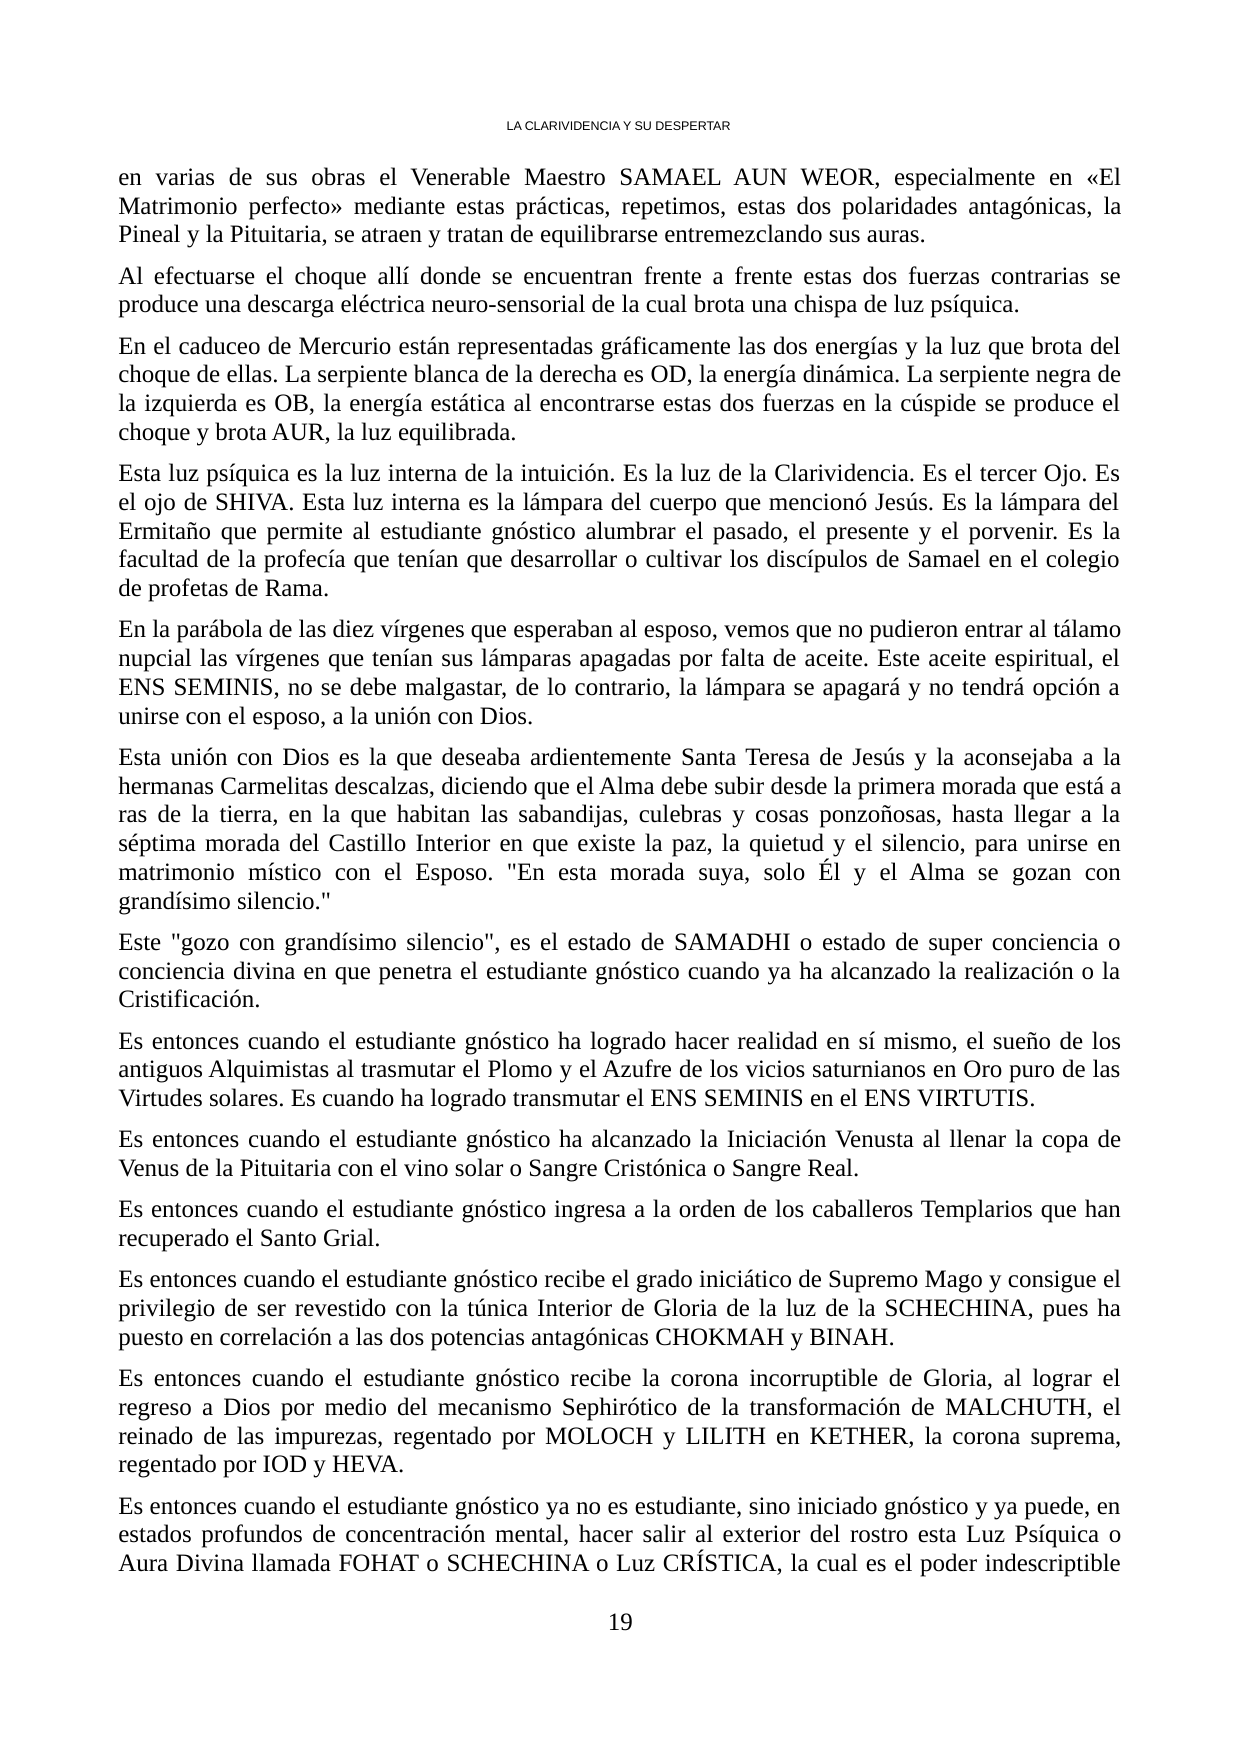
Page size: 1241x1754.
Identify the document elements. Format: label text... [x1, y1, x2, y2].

text Esta luz psíquica es la luz interna de la intuición. Es la luz de la Clarividencia. Es el tercer Ojo. Es el ojo de SHIVA. Esta luz interna es la lámpara del cuerpo que mencionó Jesús. Es la lámpara del Ermitaño que permite al estudiante gnóstico alumbrar el pasado, el presente y el porvenir. Es la facultad de la profecía que tenían que desarrollar o cultivar los discípulos de Samael en el colegio de profetas de Rama. [118, 458, 1122, 602]
text Es entonces cuando el estudiante gnóstico ha logrado hacer realidad en sí mismo, el sueño de los antiguos Alquimistas al trasmutar el Plomo y el Azufre de los vicios saturnianos en Oro puro de las Virtudes solares. Es cuando ha logrado transmutar el ENS SEMINIS en el ENS VIRTUTIS. [118, 1026, 1122, 1112]
text Es entonces cuando el estudiante gnóstico recibe la corona incorruptible de Gloria, al lograr el regreso a Dios por medio del mecanismo Sephirótico de la transformación de MALCHUTH, el reinado de las impurezas, regentado por MOLOCH y LILITH en KETHER, la corona suprema, regentado por IOD y HEVA. [118, 1363, 1122, 1478]
text Este "gozo con grandísimo silencio", es el estado de SAMADHI o estado de super conciencia o conciencia divina en que penetra el estudiante gnóstico cuando ya ha alcanzado la realización o la Cristificación. [118, 927, 1122, 1013]
text Es entonces cuando el estudiante gnóstico ha alcanzado la Iniciación Venusta al llenar la copa de Venus de la Pituitaria con el vino solar o Sangre Cristónica o Sangre Real. [118, 1124, 1122, 1182]
text En la parábola de las diez vírgenes que esperaban al esposo, vemos que no pudieron entrar al tálamo nupcial las vírgenes que tenían sus lámparas apagadas por falta de aceite. Este aceite espiritual, el ENS SEMINIS, no se debe malgastar, de lo contrario, la lámpara se apagará y no tendrá opción a unirse con el esposo, a la unión con Dios. [118, 614, 1122, 729]
text Es entonces cuando el estudiante gnóstico ya no es estudiante, sino iniciado gnóstico y ya puede, en estados profundos de concentración mental, hacer salir al exterior del rostro esta Luz Psíquica o Aura Divina llamada FOHAT o SCHECHINA o Luz CRÍSTICA, la cual es el poder indescriptible [118, 1491, 1122, 1577]
text Es entonces cuando el estudiante gnóstico recibe el grado iniciático de Supremo Mago y consigue el privilegio de ser revestido con la túnica Interior de Gloria de la luz de la SCHECHINA, pues ha puesto en correlación a las dos potencias antagónicas CHOKMAH y BINAH. [118, 1264, 1122, 1351]
text Al efectuarse el choque allí donde se encuentran frente a frente estas dos fuerzas contrarias se produce una descarga eléctrica neuro-sensorial de la cual brota una chispa de luz psíquica. [118, 261, 1122, 318]
text En el caduceo de Mercurio están representadas gráficamente las dos energías y la luz que brota del choque de ellas. La serpiente blanca de la derecha es OD, la energía dinámica. La serpiente negra de la izquierda es OB, la energía estática al encontrarse estas dos fuerzas en la cúspide se produce el choque y brota AUR, la luz equilibrada. [118, 331, 1122, 446]
text Es entonces cuando el estudiante gnóstico ingresa a la orden de los caballeros Templarios que han recuperado el Santo Grial. [118, 1194, 1122, 1252]
text en varias de sus obras el Venerable Maestro SAMAEL AUN WEOR, especialmente en «El Matrimonio perfecto» mediante estas prácticas, repetimos, estas dos polaridades antagónicas, la Pineal y la Pituitaria, se atraen y tratan de equilibrarse entremezclando sus auras. [118, 162, 1122, 248]
text Esta unión con Dios es la que deseaba ardientemente Santa Teresa de Jesús y la aconsejaba a la hermanas Carmelitas descalzas, diciendo que el Alma debe subir desde la primera morada que está a ras de la tierra, en la que habitan las sabandijas, culebras y cosas ponzoñosas, hasta llegar a la séptima morada del Castillo Interior en que existe la paz, la quietud y el silencio, para unirse en matrimonio místico con el Esposo. "En esta morada suya, solo Él y el Alma se gozan con grandísimo silencio." [118, 742, 1122, 914]
